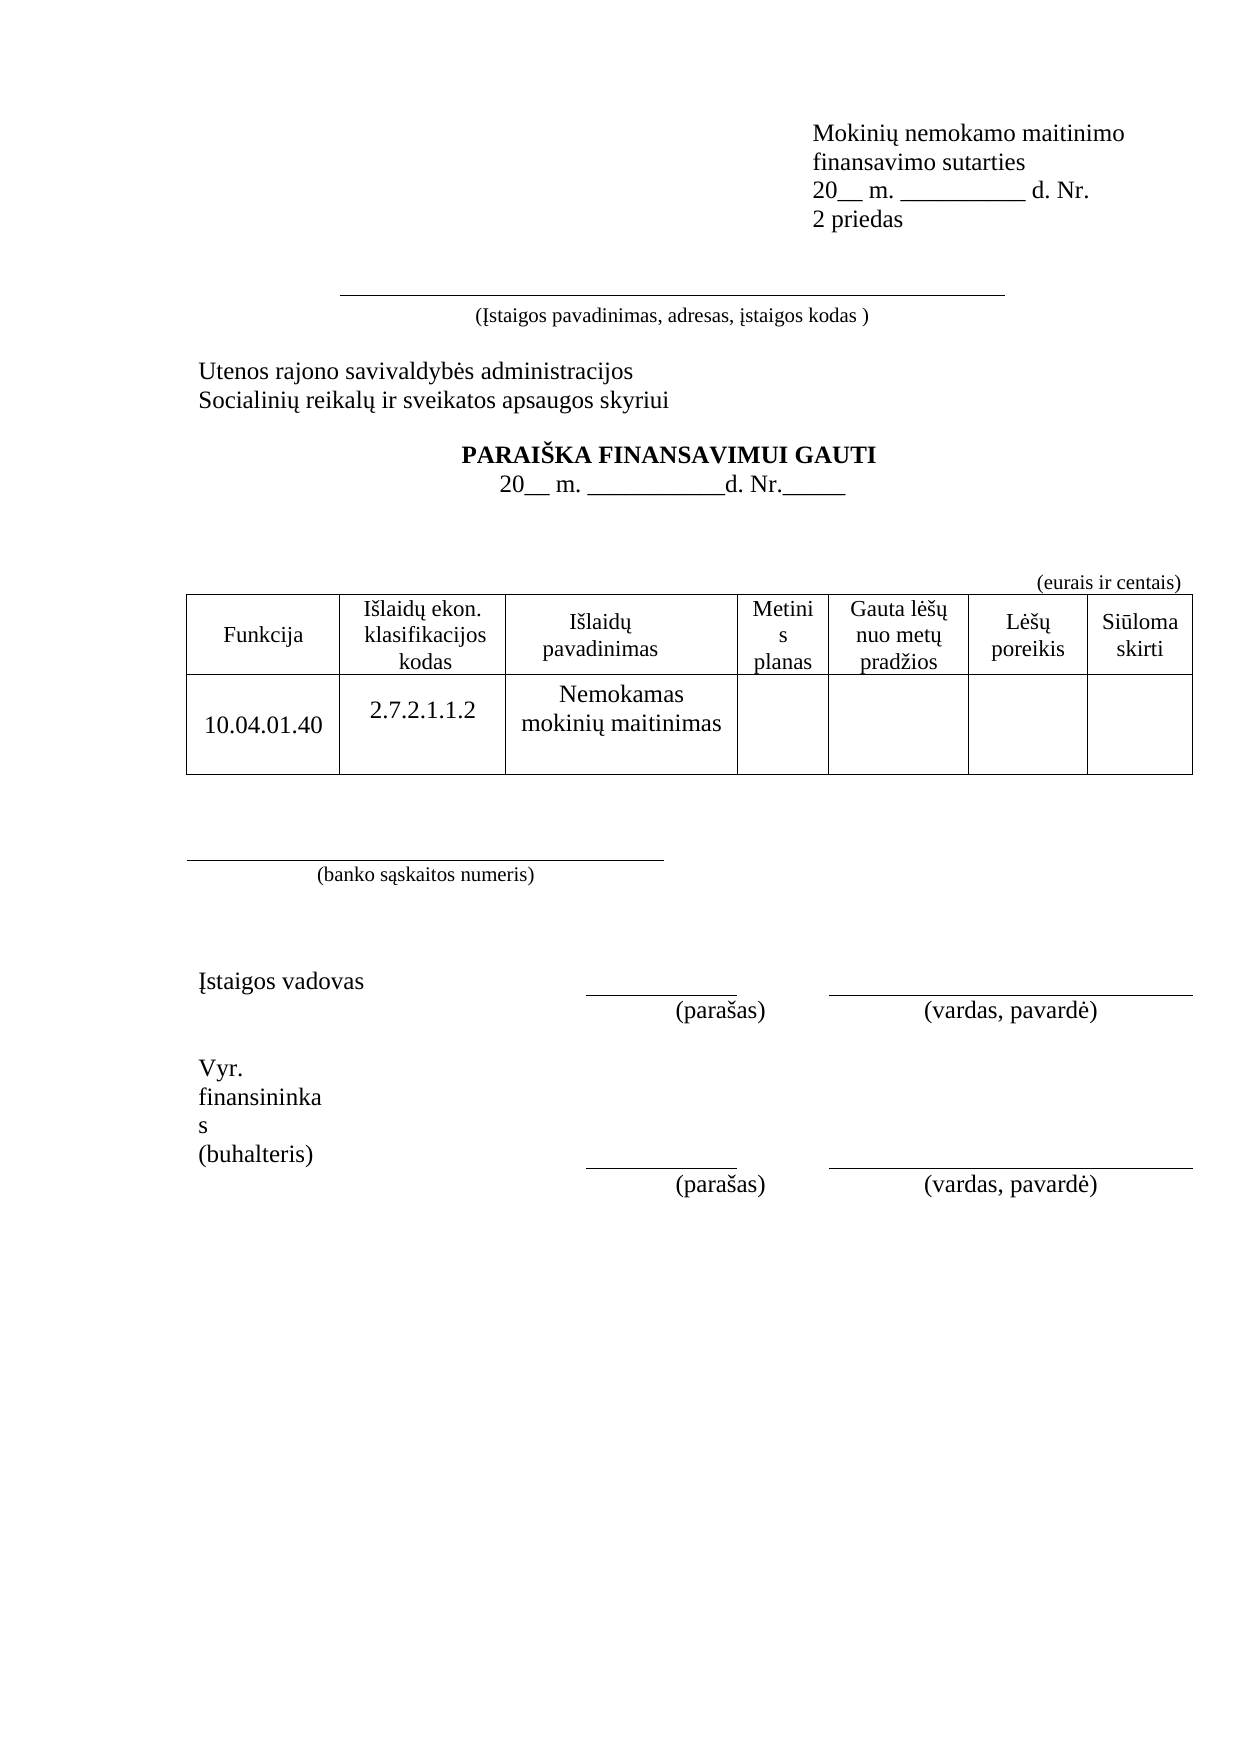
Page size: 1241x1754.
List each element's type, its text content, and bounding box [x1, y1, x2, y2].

table_cell [187, 886, 339, 913]
table_cell [586, 939, 664, 966]
table_cell [969, 860, 1087, 886]
table_cell Lėšų poreikis [969, 595, 1087, 674]
table_cell [737, 966, 829, 994]
table_cell Nemokamas mokinių maitinimas [506, 675, 737, 741]
table_cell [695, 595, 737, 625]
table_cell [664, 886, 695, 913]
table_cell [969, 833, 1087, 859]
table_cell [695, 775, 737, 806]
table_header [187, 262, 339, 295]
table_cell [1005, 1053, 1119, 1168]
table_cell [506, 886, 586, 913]
table_cell [664, 498, 695, 594]
table_cell [664, 860, 695, 886]
table_cell [1005, 295, 1119, 327]
table_cell [969, 775, 1087, 806]
table_cell [737, 1024, 829, 1053]
table_cell [664, 741, 695, 774]
table_cell [737, 886, 829, 913]
table_cell [664, 1053, 695, 1168]
table_cell (eurais ir centais) [829, 498, 1192, 594]
table_cell [187, 939, 339, 966]
table_cell [586, 886, 664, 913]
table_cell [738, 675, 828, 774]
table_cell [340, 913, 506, 939]
table_cell [506, 806, 586, 833]
table_cell [737, 833, 829, 859]
table_cell [829, 675, 968, 774]
table_cell [187, 833, 339, 859]
table_cell (Įstaigos pavadinimas, adresas, įstaigos kodas ) [340, 296, 1005, 327]
table_cell Funkcija [187, 595, 339, 674]
table_cell [1088, 775, 1192, 806]
table_cell [737, 860, 829, 886]
table_cell [1119, 1024, 1192, 1053]
table_cell [340, 775, 506, 806]
table_cell [586, 775, 664, 806]
table_cell [340, 414, 506, 440]
table_cell [1088, 939, 1192, 966]
table_cell [340, 886, 506, 913]
table_cell [664, 1024, 695, 1053]
table_cell [586, 833, 664, 859]
table_cell [586, 1053, 664, 1168]
table_cell [586, 1169, 664, 1198]
table_cell Siūloma skirti [1088, 595, 1192, 674]
table_cell [695, 498, 737, 594]
table_cell [829, 833, 969, 859]
table_cell [586, 498, 664, 594]
table_header [1119, 262, 1192, 295]
table_cell [664, 414, 695, 440]
table_cell [187, 995, 339, 1024]
table_cell 2.7.2.1.1.2 [340, 675, 505, 774]
table_cell Metinis planas [738, 595, 828, 674]
table_cell [1119, 1053, 1192, 1168]
table_cell [737, 498, 829, 594]
table_cell [340, 939, 506, 966]
table_cell [695, 1053, 737, 1168]
table_header [1005, 262, 1119, 295]
table_cell [737, 939, 829, 966]
table_cell [737, 360, 829, 414]
table_cell [340, 995, 506, 1024]
table_cell [506, 741, 586, 774]
table_cell [586, 996, 664, 1024]
table_cell [829, 328, 1005, 360]
table_cell [737, 913, 829, 939]
table_cell [969, 675, 1087, 774]
table_cell [1005, 440, 1119, 498]
table_cell [969, 806, 1087, 833]
table_cell [506, 913, 586, 939]
table_cell [1005, 1024, 1119, 1053]
table_cell [187, 806, 339, 833]
table_cell (vardas, pavardė) [829, 1169, 1192, 1198]
table_cell 10.04.01.40 [187, 675, 339, 774]
table_cell [506, 1024, 586, 1053]
table_cell [586, 806, 664, 833]
table_cell [187, 775, 339, 806]
table_cell [340, 1168, 506, 1198]
table_cell [586, 1024, 664, 1053]
table_cell [506, 1168, 586, 1198]
table_cell [506, 939, 586, 966]
table_cell [1119, 440, 1192, 498]
table_cell [829, 806, 969, 833]
table_cell [340, 1053, 506, 1168]
table_cell [506, 833, 586, 859]
table_cell [1088, 806, 1192, 833]
table_cell [737, 775, 829, 806]
table_cell [187, 1024, 339, 1053]
table_cell [664, 913, 695, 939]
table_cell [737, 414, 829, 440]
table_cell Vyr. finansininkas (buhalteris) [187, 1053, 339, 1168]
table_cell [187, 440, 339, 498]
table_cell [829, 939, 969, 966]
table_cell [829, 913, 969, 939]
table_cell [664, 775, 695, 806]
table_cell [969, 886, 1087, 913]
table_cell [1005, 414, 1119, 440]
table_cell Utenos rajono savivaldybės administracijos Socialinių reikalų ir sveikatos apsaugos skyriui [187, 328, 737, 414]
table_cell [1088, 833, 1192, 859]
table_cell [586, 741, 664, 774]
table_cell [1005, 328, 1119, 360]
table_cell [695, 414, 737, 440]
table_cell [187, 295, 339, 327]
table_cell [586, 414, 664, 440]
table_cell [737, 1053, 829, 1168]
text 2 priedas [812, 204, 1181, 233]
table_cell [695, 625, 737, 674]
table_header [340, 262, 1005, 295]
table_cell [340, 1024, 506, 1053]
table_cell (parašas) [664, 995, 829, 1024]
table_cell [664, 939, 695, 966]
table_cell [506, 498, 586, 594]
table_cell [829, 1053, 1005, 1168]
table_cell [187, 414, 339, 440]
table_cell [695, 833, 737, 859]
table_cell Įstaigos vadovas [187, 966, 506, 994]
table_cell [664, 833, 695, 859]
table_cell (parašas) [664, 1168, 829, 1198]
table_cell [506, 966, 586, 994]
table_cell [695, 806, 737, 833]
table_cell [1088, 886, 1192, 913]
table_cell [695, 860, 737, 886]
table_cell [1088, 913, 1192, 939]
table_cell [506, 1053, 586, 1168]
table_cell [1119, 414, 1192, 440]
table_cell [664, 966, 695, 994]
table_cell (banko sąskaitos numeris) [187, 861, 664, 886]
table_cell [1088, 675, 1192, 774]
table_cell PARAIŠKA FINANSAVIMUI GAUTI 20__ m. ___________d. Nr._____ [340, 440, 1005, 498]
table_cell [829, 1024, 1005, 1053]
table_cell Gauta lėšų nuo metų pradžios [829, 595, 968, 674]
table_cell [340, 498, 506, 594]
table_cell Išlaidų ekon. klasifikacijos kodas [340, 595, 505, 674]
table_cell [586, 966, 664, 994]
table_cell [1088, 966, 1192, 994]
table_cell [969, 966, 1087, 994]
table_cell [969, 913, 1087, 939]
table_cell [1119, 328, 1192, 360]
table_cell [506, 414, 586, 440]
table_cell Išlaidų pavadinimas [506, 595, 695, 674]
table_cell [969, 939, 1087, 966]
table_cell [586, 913, 664, 939]
table_cell [695, 741, 737, 774]
table_cell [1005, 360, 1119, 414]
table_cell [695, 886, 737, 913]
table_cell [829, 775, 969, 806]
table_cell [829, 860, 969, 886]
table_cell [695, 913, 737, 939]
text Mokinių nemokamo maitinimo finansavimo sutarties [812, 118, 1181, 176]
table_cell [187, 498, 339, 594]
table_cell [737, 806, 829, 833]
table_cell [829, 966, 969, 994]
table_cell [829, 886, 969, 913]
text 20__ m. __________ d. Nr. [812, 176, 1181, 204]
table_cell [664, 806, 695, 833]
table_cell [506, 775, 586, 806]
table_cell [695, 966, 737, 994]
table_cell [506, 995, 586, 1024]
table_cell [1119, 360, 1192, 414]
table_cell [340, 806, 506, 833]
table_cell [829, 414, 1005, 440]
table_cell [829, 360, 1005, 414]
table_cell [187, 1168, 339, 1198]
table_cell (vardas, pavardė) [829, 996, 1192, 1024]
table_cell [187, 913, 339, 939]
table_cell [695, 939, 737, 966]
table_cell [340, 833, 506, 859]
table_cell [1119, 295, 1192, 327]
table_cell [695, 1024, 737, 1053]
table_cell [1088, 860, 1192, 886]
table_cell [737, 328, 829, 360]
